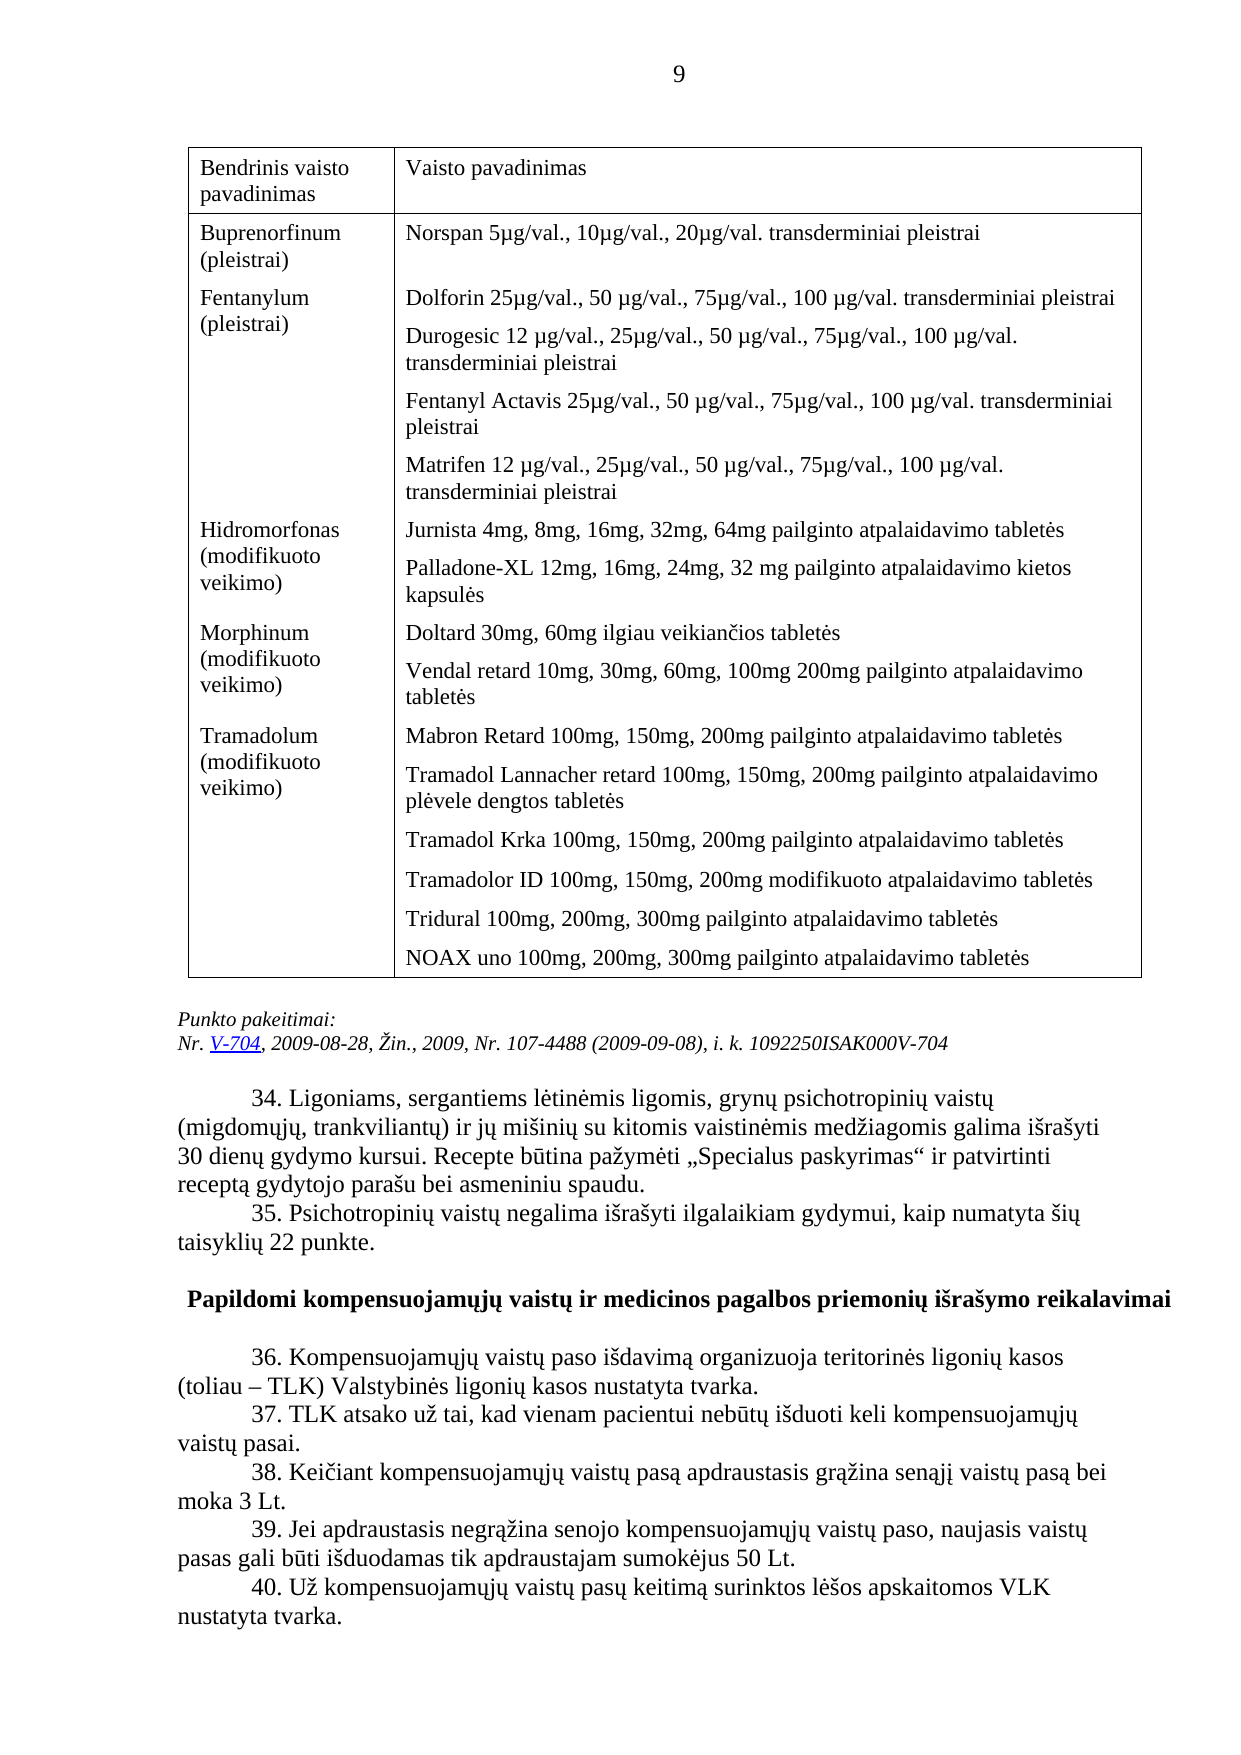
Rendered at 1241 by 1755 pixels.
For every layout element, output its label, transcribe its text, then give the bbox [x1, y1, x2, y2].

table_cell Palladone-XL 12mg, 16mg, 24mg, 32 mg pailginto atpalaidavimo kietos kapsulės [395, 548, 1141, 613]
table_cell Hidromorfonas (modifikuoto veikimo) [189, 510, 394, 613]
table_cell Mabron Retard 100mg, 150mg, 200mg pailginto atpalaidavimo tabletės [395, 716, 1141, 754]
table_cell Tramadol Lannacher retard 100mg, 150mg, 200mg pailginto atpalaidavimo plėvele dengtos tabletės [395, 754, 1141, 819]
table_cell Doltard 30mg, 60mg ilgiau veikiančios tabletės [395, 613, 1141, 651]
text Punkto pakeitimai: [177, 1006, 1181, 1031]
text 34. Ligoniams, sergantiems lėtinėmis ligomis, grynų psichotropinių vaistų (migdomųjų, trankviliantų) ir jų mišinių su kitomis vaistinėmis medžiagomis galima išrašyti 30 dienų gydymo kursui. Recepte būtina pažymėti „Specialus paskyrimas“ ir patvirtinti receptą gydytojo parašu bei asmeniniu spaudu. [177, 1083, 1122, 1198]
table_cell Tramadolor ID 100mg, 150mg, 200mg modifikuoto atpalaidavimo tabletės [395, 859, 1141, 898]
text 38. Keičiant kompensuojamųjų vaistų pasą apdraustasis grąžina senąjį vaistų pasą bei moka 3 Lt. [177, 1457, 1122, 1514]
table_cell Norspan 5µg/val., 10µg/val., 20µg/val. transderminiai pleistrai [395, 214, 1141, 278]
table_cell Buprenorfinum (pleistrai) [189, 214, 394, 278]
text 39. Jei apdraustasis negrąžina senojo kompensuojamųjų vaistų paso, naujasis vaistų pasas gali būti išduodamas tik apdraustajam sumokėjus 50 Lt. [177, 1514, 1122, 1572]
table_cell Fentanyl Actavis 25µg/val., 50 µg/val., 75µg/val., 100 µg/val. transderminiai pleistrai [395, 381, 1141, 446]
table_cell Morphinum (modifikuoto veikimo) [189, 613, 394, 716]
table_header Bendrinis vaisto pavadinimas [189, 148, 394, 212]
text 35. Psichotropinių vaistų negalima išrašyti ilgalaikiam gydymui, kaip numatyta šių taisyklių 22 punkte. [177, 1198, 1122, 1256]
table_cell Tramadol Krka 100mg, 150mg, 200mg pailginto atpalaidavimo tabletės [395, 820, 1141, 859]
table_cell Jurnista 4mg, 8mg, 16mg, 32mg, 64mg pailginto atpalaidavimo tabletės [395, 510, 1141, 548]
table_cell Matrifen 12 µg/val., 25µg/val., 50 µg/val., 75µg/val., 100 µg/val. transderminiai pleistrai [395, 446, 1141, 510]
text Papildomi kompensuojamųjų vaistų ir medicinos pagalbos priemonių išrašymo reikalavimai [177, 1284, 1181, 1313]
text 37. TLK atsako už tai, kad vienam pacientui nebūtų išduoti keli kompensuojamųjų vaistų pasai. [177, 1399, 1122, 1457]
text 36. Kompensuojamųjų vaistų paso išdavimą organizuoja teritorinės ligonių kasos (toliau – TLK) Valstybinės ligonių kasos nustatyta tvarka. [177, 1342, 1122, 1399]
table_header Vaisto pavadinimas [395, 148, 1141, 212]
table_cell Tramadolum (modifikuoto veikimo) [189, 716, 394, 977]
table_cell Tridural 100mg, 200mg, 300mg pailginto atpalaidavimo tabletės [395, 898, 1141, 937]
text Nr. V-704, 2009-08-28, Žin., 2009, Nr. 107-4488 (2009-09-08), i. k. 1092250ISAK000V-704 [177, 1031, 1181, 1054]
table_cell Durogesic 12 µg/val., 25µg/val., 50 µg/val., 75µg/val., 100 µg/val. transderminiai pleistrai [395, 316, 1141, 381]
table_cell Vendal retard 10mg, 30mg, 60mg, 100mg 200mg pailginto atpalaidavimo tabletės [395, 651, 1141, 716]
table_cell Dolforin 25µg/val., 50 µg/val., 75µg/val., 100 µg/val. transderminiai pleistrai [395, 278, 1141, 316]
table_cell Fentanylum (pleistrai) [189, 278, 394, 510]
text 40. Už kompensuojamųjų vaistų pasų keitimą surinktos lėšos apskaitomos VLK nustatyta tvarka. [177, 1572, 1122, 1629]
table_cell NOAX uno 100mg, 200mg, 300mg pailginto atpalaidavimo tabletės [395, 938, 1141, 977]
